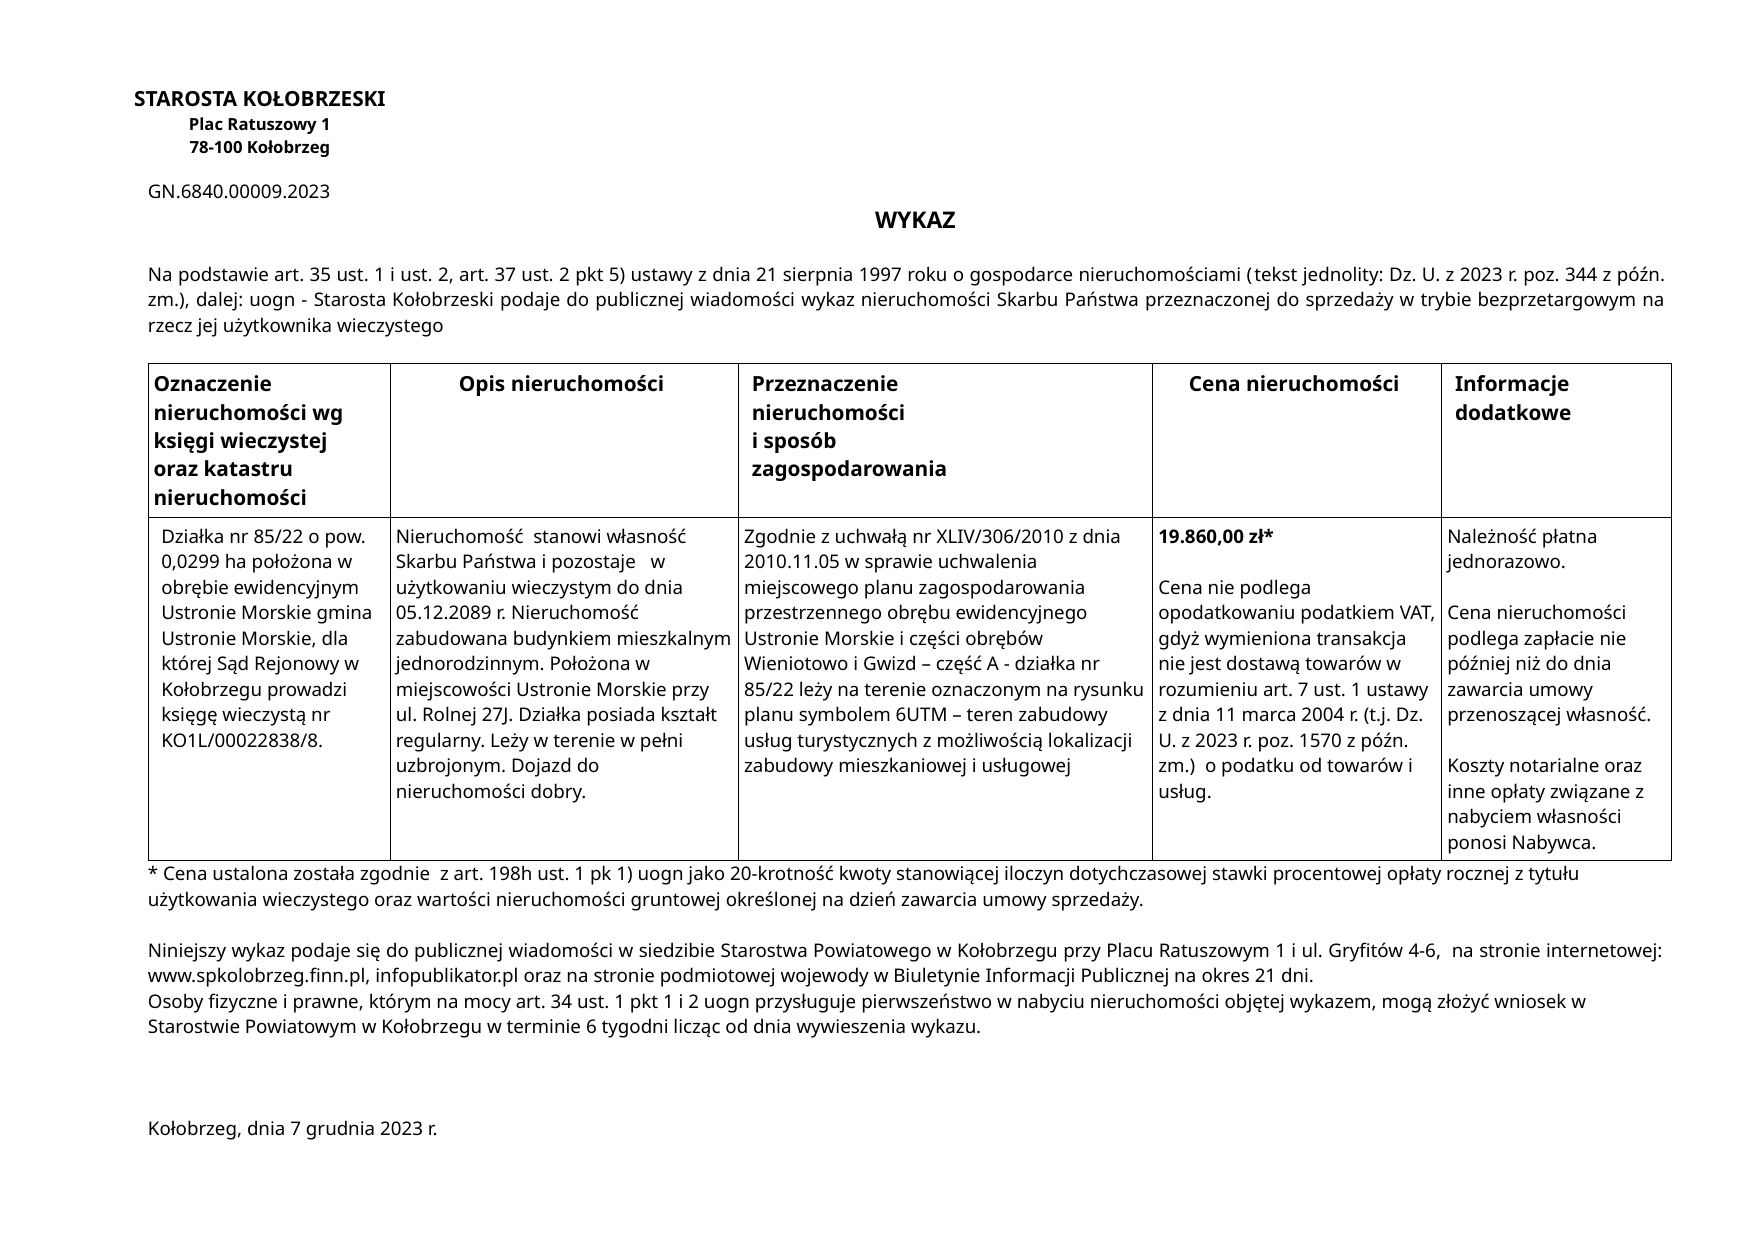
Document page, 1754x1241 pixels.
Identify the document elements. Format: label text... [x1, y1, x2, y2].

text Osoby fizyczne i prawne, którym na mocy art. 34 ust. 1 pkt 1 i 2 uogn przysługuje pierwszeństwo w nabyciu nieruchomości objętej wykazem, mogą złożyć wniosek w Starostwie Powiatowym w Kołobrzegu w terminie 6 tygodni licząc od dnia wywieszenia wykazu. [148, 988, 1665, 1065]
table_header Cena nieruchomości [1153, 364, 1441, 517]
text Na podstawie art. 35 ust. 1 i ust. 2, art. 37 ust. 2 pkt 5) ustawy z dnia 21 sierpnia 1997 roku o gospodarce nieruchomościami (tekst jednolity: Dz. U. z 2023 r. poz. 344 z późn. zm.), dalej: uogn - Starosta Kołobrzeski podaje do publicznej wiadomości wykaz nieruchomości Skarbu Państwa przeznaczonej do sprzedaży w trybie bezprzetargowym na rzecz jej użytkownika wieczystego [148, 261, 1665, 338]
text GN.6840.00009.2023 [148, 176, 1665, 204]
table_header Przeznaczenie nieruchomości i sposób zagospodarowania [739, 364, 1152, 517]
text Niniejszy wykaz podaje się do publicznej wiadomości w siedzibie Starostwa Powiatowego w Kołobrzegu przy Placu Ratuszowym 1 i ul. Gryfitów 4-6, na stronie internetowej: www.spkolobrzeg.finn.pl, infopublikator.pl oraz na stronie podmiotowej wojewody w Biuletynie Informacji Publicznej na okres 21 dni. [148, 937, 1665, 988]
table_header Oznaczenie nieruchomości wg księgi wieczystej oraz katastru nieruchomości [149, 364, 390, 517]
text Kołobrzeg, dnia 7 grudnia 2023 r. [148, 1115, 1665, 1141]
table_cell Nieruchomość stanowi własność Skarbu Państwa i pozostaje w użytkowaniu wieczystym do dnia 05.12.2089 r. Nieruchomość zabudowana budynkiem mieszkalnym jednorodzinnym. Położona w miejscowości Ustronie Morskie przy ul. Rolnej 27J. Działka posiada kształt regularny. Leży w terenie w pełni uzbrojonym. Dojazd do nieruchomości dobry. [391, 518, 738, 860]
table_cell Działka nr 85/22 o pow. 0,0299 ha położona w obrębie ewidencyjnym Ustronie Morskie gmina Ustronie Morskie, dla której Sąd Rejonowy w Kołobrzegu prowadzi księgę wieczystą nr KO1L/00022838/8. [149, 518, 390, 860]
table_header Informacje dodatkowe [1442, 364, 1671, 517]
text WYKAZ [148, 204, 1665, 236]
table_cell 19.860,00 zł* Cena nie podlega opodatkowaniu podatkiem VAT, gdyż wymieniona transakcja nie jest dostawą towarów w rozumieniu art. 7 ust. 1 ustawy z dnia 11 marca 2004 r. (t.j. Dz. U. z 2023 r. poz. 1570 z późn. zm.) o podatku od towarów i usług. [1153, 518, 1441, 860]
text 78-100 Kołobrzeg [103, 136, 416, 158]
table_cell Zgodnie z uchwałą nr XLIV/306/2010 z dnia 2010.11.05 w sprawie uchwalenia miejscowego planu zagospodarowania przestrzennego obrębu ewidencyjnego Ustronie Morskie i części obrębów Wieniotowo i Gwizd – część A - działka nr 85/22 leży na terenie oznaczonym na rysunku planu symbolem 6UTM – teren zabudowy usług turystycznych z możliwością lokalizacji zabudowy mieszkaniowej i usługowej [739, 518, 1152, 860]
table_header Opis nieruchomości [391, 364, 738, 517]
table_cell Należność płatna jednorazowo. Cena nieruchomości podlega zapłacie nie później niż do dnia zawarcia umowy przenoszącej własność. Koszty notarialne oraz inne opłaty związane z nabyciem własności ponosi Nabywca. [1442, 518, 1671, 860]
text Plac Ratuszowy 1 [103, 113, 416, 136]
text * Cena ustalona została zgodnie z art. 198h ust. 1 pk 1) uogn jako 20-krotność kwoty stanowiącej iloczyn dotychczasowej stawki procentowej opłaty rocznej z tytułu użytkowania wieczystego oraz wartości nieruchomości gruntowej określonej na dzień zawarcia umowy sprzedaży. [148, 861, 1665, 912]
text STAROSTA KOŁOBRZESKI [103, 84, 416, 113]
